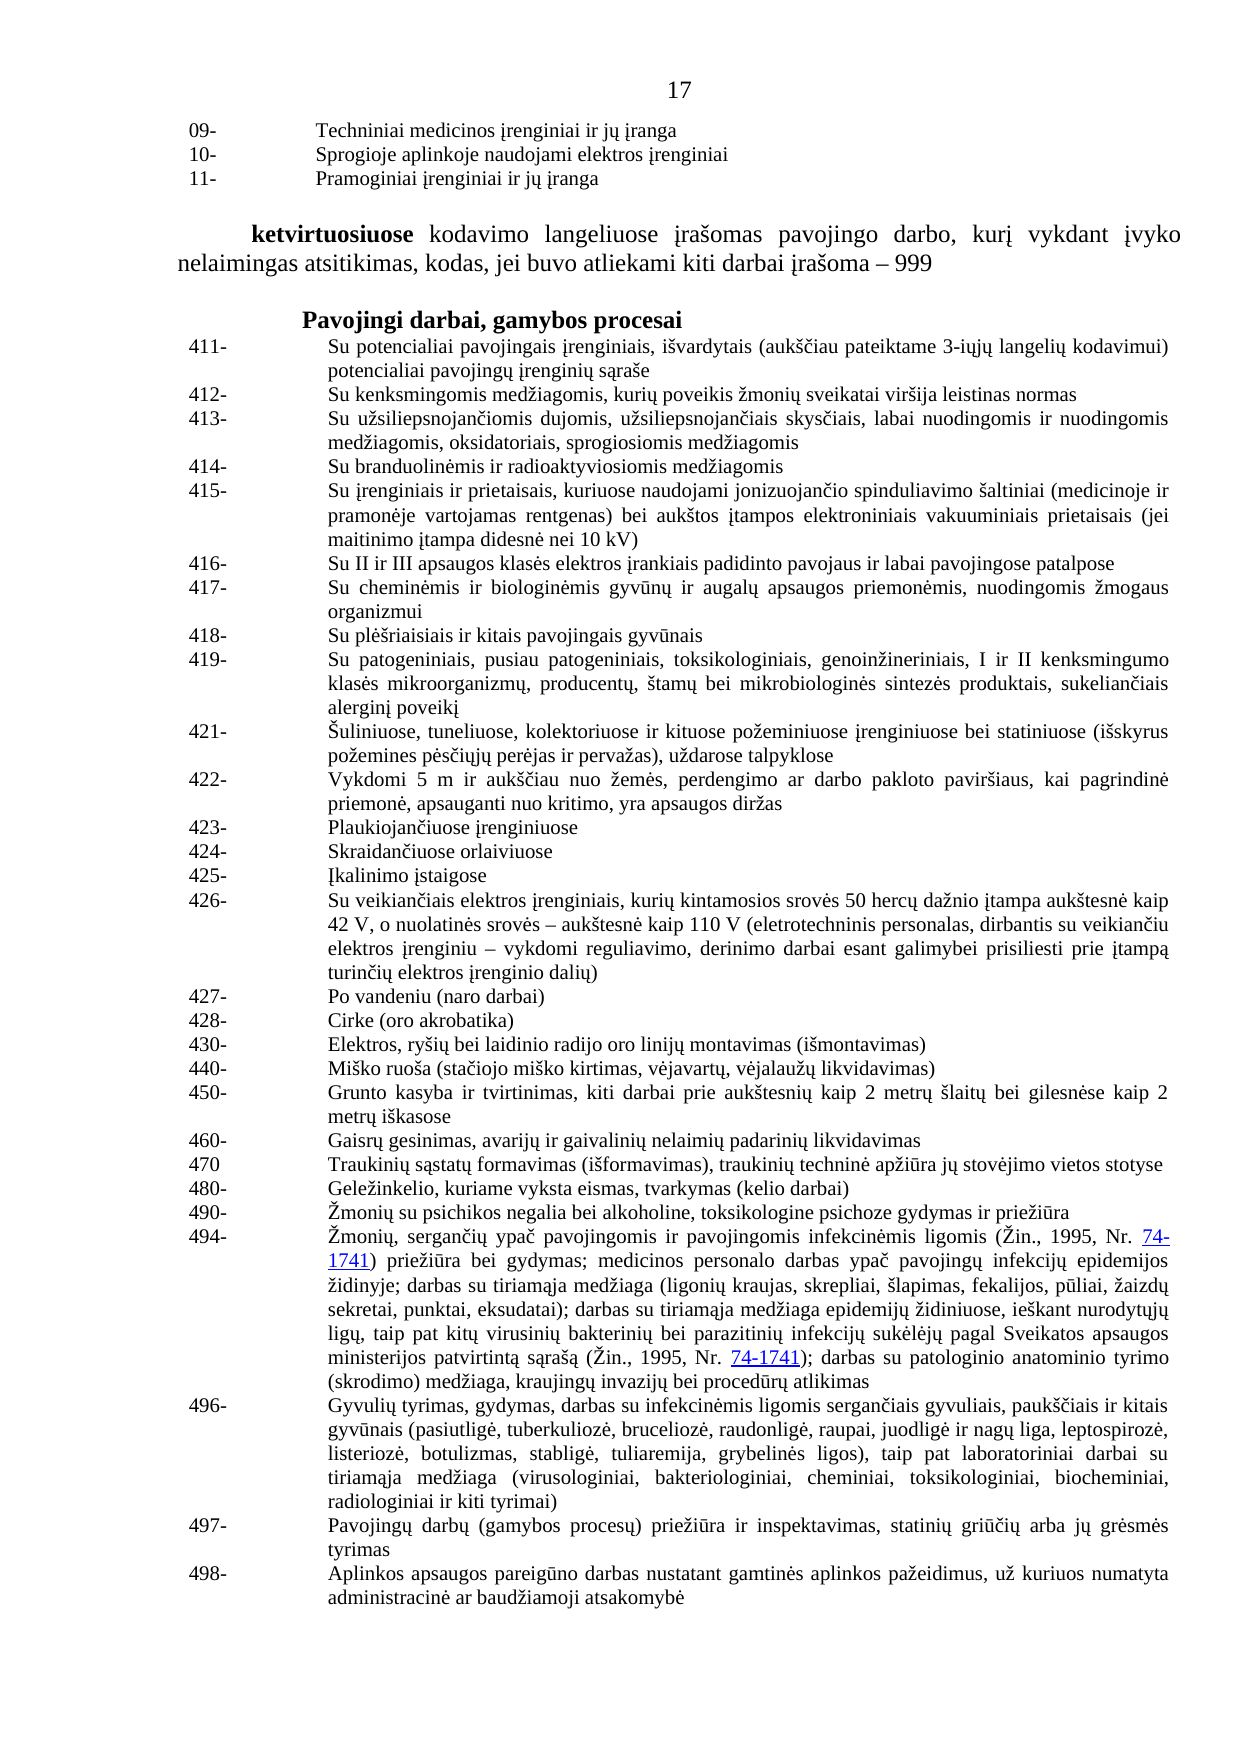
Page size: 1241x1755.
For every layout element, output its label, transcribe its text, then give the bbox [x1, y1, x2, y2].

table_cell 416- [177, 551, 316, 575]
table_cell 494- [177, 1224, 316, 1393]
table_cell Pramoginiai įrenginiai ir jų įranga [304, 166, 1181, 190]
table_cell Elektros, ryšių bei laidinio radijo oro linijų montavimas (išmontavimas) [316, 1032, 1181, 1056]
table_cell 425- [177, 864, 316, 887]
table_cell 421- [177, 719, 316, 767]
table_cell Pavojingų darbų (gamybos procesų) priežiūra ir inspektavimas, statinių griūčių arba jų grėsmės tyrimas [316, 1513, 1181, 1561]
table_cell 11- [177, 166, 304, 190]
table_cell 424- [177, 839, 316, 863]
table_cell Su kenksmingomis medžiagomis, kurių poveikis žmonių sveikatai viršija leistinas normas [316, 382, 1181, 406]
table_cell 450- [177, 1080, 316, 1128]
table_cell 415- [177, 479, 316, 551]
table_cell Su įrenginiais ir prietaisais, kuriuose naudojami jonizuojančio spinduliavimo šaltiniai (medicinoje ir pramonėje vartojamas rentgenas) bei aukštos įtampos elektroniniais vakuuminiais prietaisais (jei maitinimo įtampa didesnė nei 10 kV) [316, 479, 1181, 551]
table_cell 470 [177, 1152, 316, 1176]
table_header Su potencialiai pavojingais įrenginiais, išvardytais (aukščiau pateiktame 3-iųjų langelių kodavimui) potencialiai pavojingų įrenginių sąraše [316, 334, 1181, 382]
text ketvirtuosiuose kodavimo langeliuose įrašomas pavojingo darbo, kurį vykdant įvyko nelaimingas atsitikimas, kodas, jei buvo atliekami kiti darbai įrašoma – 999 [177, 219, 1181, 277]
table_cell 428- [177, 1008, 316, 1032]
table_cell Su plėšriaisiais ir kitais pavojingais gyvūnais [316, 623, 1181, 647]
table_cell 418- [177, 623, 316, 647]
table_cell Vykdomi 5 m ir aukščiau nuo žemės, perdengimo ar darbo pakloto paviršiaus, kai pagrindinė priemonė, apsauganti nuo kritimo, yra apsaugos diržas [316, 767, 1181, 815]
table_header 411- [177, 334, 316, 382]
table_cell 419- [177, 647, 316, 719]
table_cell 480- [177, 1176, 316, 1200]
table_cell 490- [177, 1200, 316, 1224]
table_cell 498- [177, 1561, 316, 1609]
table_cell Su patogeniniais, pusiau patogeniniais, toksikologiniais, genoinžineriniais, I ir II kenksmingumo klasės mikroorganizmų, producentų, štamų bei mikrobiologinės sintezės produktais, sukeliančiais alerginį poveikį [316, 647, 1181, 719]
table_cell 427- [177, 984, 316, 1008]
table_cell Traukinių sąstatų formavimas (išformavimas), traukinių techninė apžiūra jų stovėjimo vietos stotyse [316, 1152, 1181, 1176]
table_cell 460- [177, 1128, 316, 1152]
table_cell Šuliniuose, tuneliuose, kolektoriuose ir kituose požeminiuose įrenginiuose bei statiniuose (išskyrus požemines pėsčiųjų perėjas ir pervažas), uždarose talpyklose [316, 719, 1181, 767]
table_cell Su užsiliepsnojančiomis dujomis, užsiliepsnojančiais skysčiais, labai nuodingomis ir nuodingomis medžiagomis, oksidatoriais, sprogiosiomis medžiagomis [316, 406, 1181, 454]
table_cell Žmonių su psichikos negalia bei alkoholine, toksikologine psichoze gydymas ir priežiūra [316, 1200, 1181, 1224]
table_cell Grunto kasyba ir tvirtinimas, kiti darbai prie aukštesnių kaip 2 metrų šlaitų bei gilesnėse kaip 2 metrų iškasose [316, 1080, 1181, 1128]
table_cell 412- [177, 382, 316, 406]
table_cell Po vandeniu (naro darbai) [316, 984, 1181, 1008]
table_cell Geležinkelio, kuriame vyksta eismas, tvarkymas (kelio darbai) [316, 1176, 1181, 1200]
table_cell Su cheminėmis ir biologinėmis gyvūnų ir augalų apsaugos priemonėmis, nuodingomis žmogaus organizmui [316, 575, 1181, 623]
table_cell Miško ruoša (stačiojo miško kirtimas, vėjavartų, vėjalaužų likvidavimas) [316, 1056, 1181, 1080]
table_cell 417- [177, 575, 316, 623]
table_cell 10- [177, 142, 304, 166]
table_cell Su II ir III apsaugos klasės elektros įrankiais padidinto pavojaus ir labai pavojingose patalpose [316, 551, 1181, 575]
table_cell 430- [177, 1032, 316, 1056]
table_cell Cirke (oro akrobatika) [316, 1008, 1181, 1032]
table_cell Aplinkos apsaugos pareigūno darbas nustatant gamtinės aplinkos pažeidimus, už kuriuos numatyta administracinė ar baudžiamoji atsakomybė [316, 1561, 1181, 1609]
table_cell 426- [177, 888, 316, 984]
table_cell Gaisrų gesinimas, avarijų ir gaivalinių nelaimių padarinių likvidavimas [316, 1128, 1181, 1152]
table_cell Plaukiojančiuose įrenginiuose [316, 815, 1181, 839]
table_cell 496- [177, 1393, 316, 1513]
table_cell Skraidančiuose orlaiviuose [316, 839, 1181, 863]
table_cell Su branduolinėmis ir radioaktyviosiomis medžiagomis [316, 454, 1181, 478]
text Pavojingi darbai, gamybos procesai [177, 305, 1181, 334]
table_cell Sprogioje aplinkoje naudojami elektros įrenginiai [304, 142, 1181, 166]
table_cell 09- [177, 118, 304, 142]
table_cell Gyvulių tyrimas, gydymas, darbas su infekcinėmis ligomis sergančiais gyvuliais, paukščiais ir kitais gyvūnais (pasiutligė, tuberkuliozė, bruceliozė, raudonligė, raupai, juodligė ir nagų liga, leptospirozė, listeriozė, botulizmas, stabligė, tuliaremija, grybelinės ligos), taip pat laboratoriniai darbai su tiriamąja medžiaga (virusologiniai, bakteriologiniai, cheminiai, toksikologiniai, biocheminiai, radiologiniai ir kiti tyrimai) [316, 1393, 1181, 1513]
table_cell Techniniai medicinos įrenginiai ir jų įranga [304, 118, 1181, 142]
table_cell 413- [177, 406, 316, 454]
table_cell 440- [177, 1056, 316, 1080]
table_cell Žmonių, sergančių ypač pavojingomis ir pavojingomis infekcinėmis ligomis (Žin., 1995, Nr. 74-1741) priežiūra bei gydymas; medicinos personalo darbas ypač pavojingų infekcijų epidemijos židinyje; darbas su tiriamąja medžiaga (ligonių kraujas, skrepliai, šlapimas, fekalijos, pūliai, žaizdų sekretai, punktai, eksudatai); darbas su tiriamąja medžiaga epidemijų židiniuose, ieškant nurodytųjų ligų, taip pat kitų virusinių bakterinių bei parazitinių infekcijų sukėlėjų pagal Sveikatos apsaugos ministerijos patvirtintą sąrašą (Žin., 1995, Nr. 74-1741); darbas su patologinio anatominio tyrimo (skrodimo) medžiaga, kraujingų invazijų bei procedūrų atlikimas [316, 1224, 1181, 1393]
table_cell Įkalinimo įstaigose [316, 864, 1181, 887]
table_cell 423- [177, 815, 316, 839]
table_cell Su veikiančiais elektros įrenginiais, kurių kintamosios srovės 50 hercų dažnio įtampa aukštesnė kaip 42 V, o nuolatinės srovės – aukštesnė kaip 110 V (eletrotechninis personalas, dirbantis su veikiančiu elektros įrenginiu – vykdomi reguliavimo, derinimo darbai esant galimybei prisiliesti prie įtampą turinčių elektros įrenginio dalių) [316, 888, 1181, 984]
table_cell 422- [177, 767, 316, 815]
table_cell 497- [177, 1513, 316, 1561]
table_cell 414- [177, 454, 316, 478]
